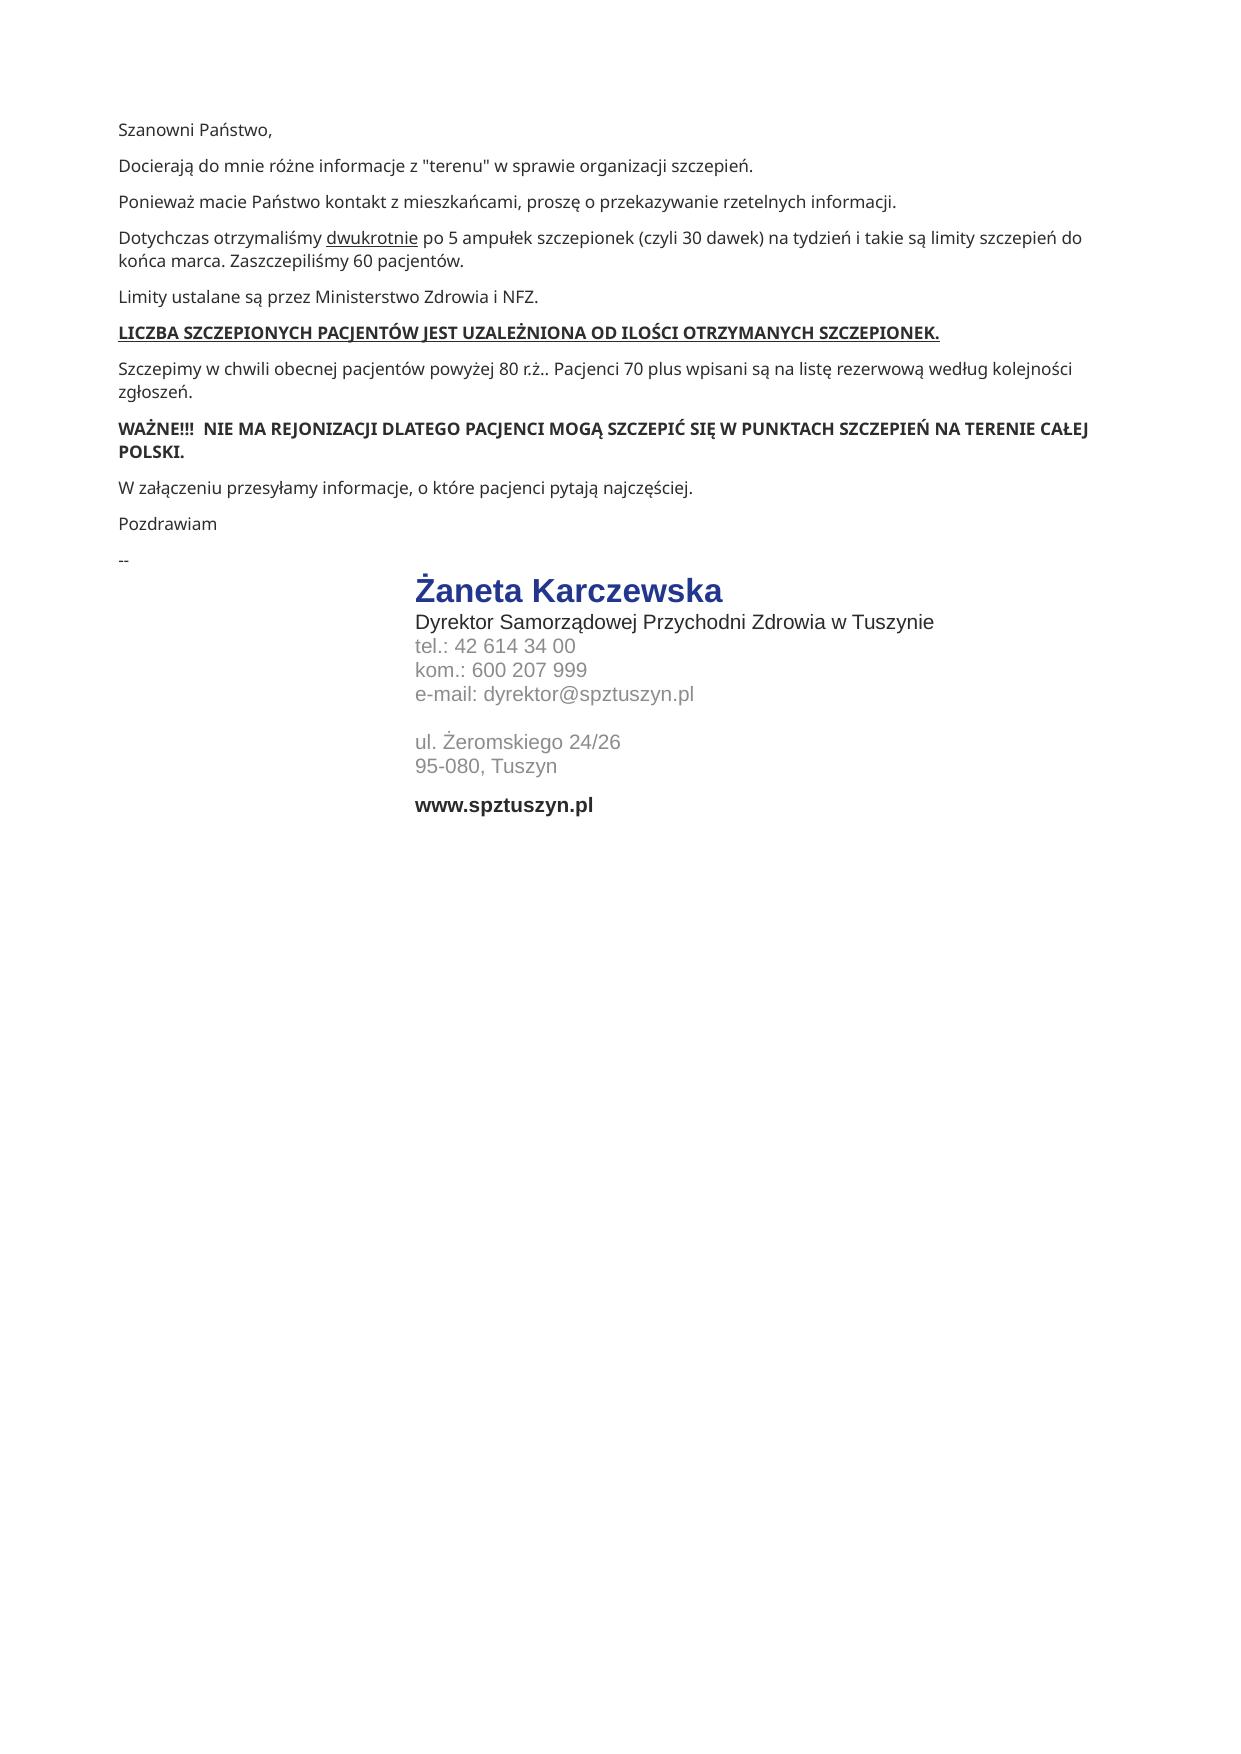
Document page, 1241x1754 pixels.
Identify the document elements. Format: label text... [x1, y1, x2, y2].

text Szanowni Państwo, [118, 118, 1122, 142]
table_cell tel.: 42 614 34 00 kom.: 600 207 999 e-mail: dyrektor@spztuszyn.pl ul. Żeromskiego 24/26 95-080, Tuszyn [415, 634, 938, 777]
text Pozdrawiam [118, 512, 1122, 535]
text Limity ustalane są przez Ministerstwo Zdrowia i NFZ. [118, 285, 1122, 309]
table_header [118, 571, 415, 777]
text Szczepimy w chwili obecnej pacjentów powyżej 80 r.ż.. Pacjenci 70 plus wpisani są na listę rezerwową według kolejności zgłoszeń. [118, 357, 1122, 404]
text -- [118, 548, 1122, 571]
text W załączeniu przesyłamy informacje, o które pacjenci pytają najczęściej. [118, 476, 1122, 499]
text Dotychczas otrzymaliśmy dwukrotnie po 5 ampułek szczepionek (czyli 30 dawek) na tydzień i takie są limity szczepień do końca marca. Zaszczepiliśmy 60 pacjentów. [118, 226, 1122, 273]
table_cell [118, 778, 415, 833]
table_header Żaneta Karczewska Dyrektor Samorządowej Przychodni Zdrowia w Tuszynie [415, 571, 938, 634]
text Ponieważ macie Państwo kontakt z mieszkańcami, proszę o przekazywanie rzetelnych informacji. [118, 190, 1122, 213]
text Docierają do mnie różne informacje z "terenu" w sprawie organizacji szczepień. [118, 154, 1122, 177]
text WAŻNE!!! NIE MA REJONIZACJI DLATEGO PACJENCI MOGĄ SZCZEPIĆ SIĘ W PUNKTACH SZCZEPIEŃ NA TERENIE CAŁEJ POLSKI. [118, 417, 1122, 463]
text LICZBA SZCZEPIONYCH PACJENTÓW JEST UZALEŻNIONA OD ILOŚCI OTRZYMANYCH SZCZEPIONEK. [118, 321, 1122, 345]
table_cell www.spztuszyn.pl [415, 778, 938, 833]
